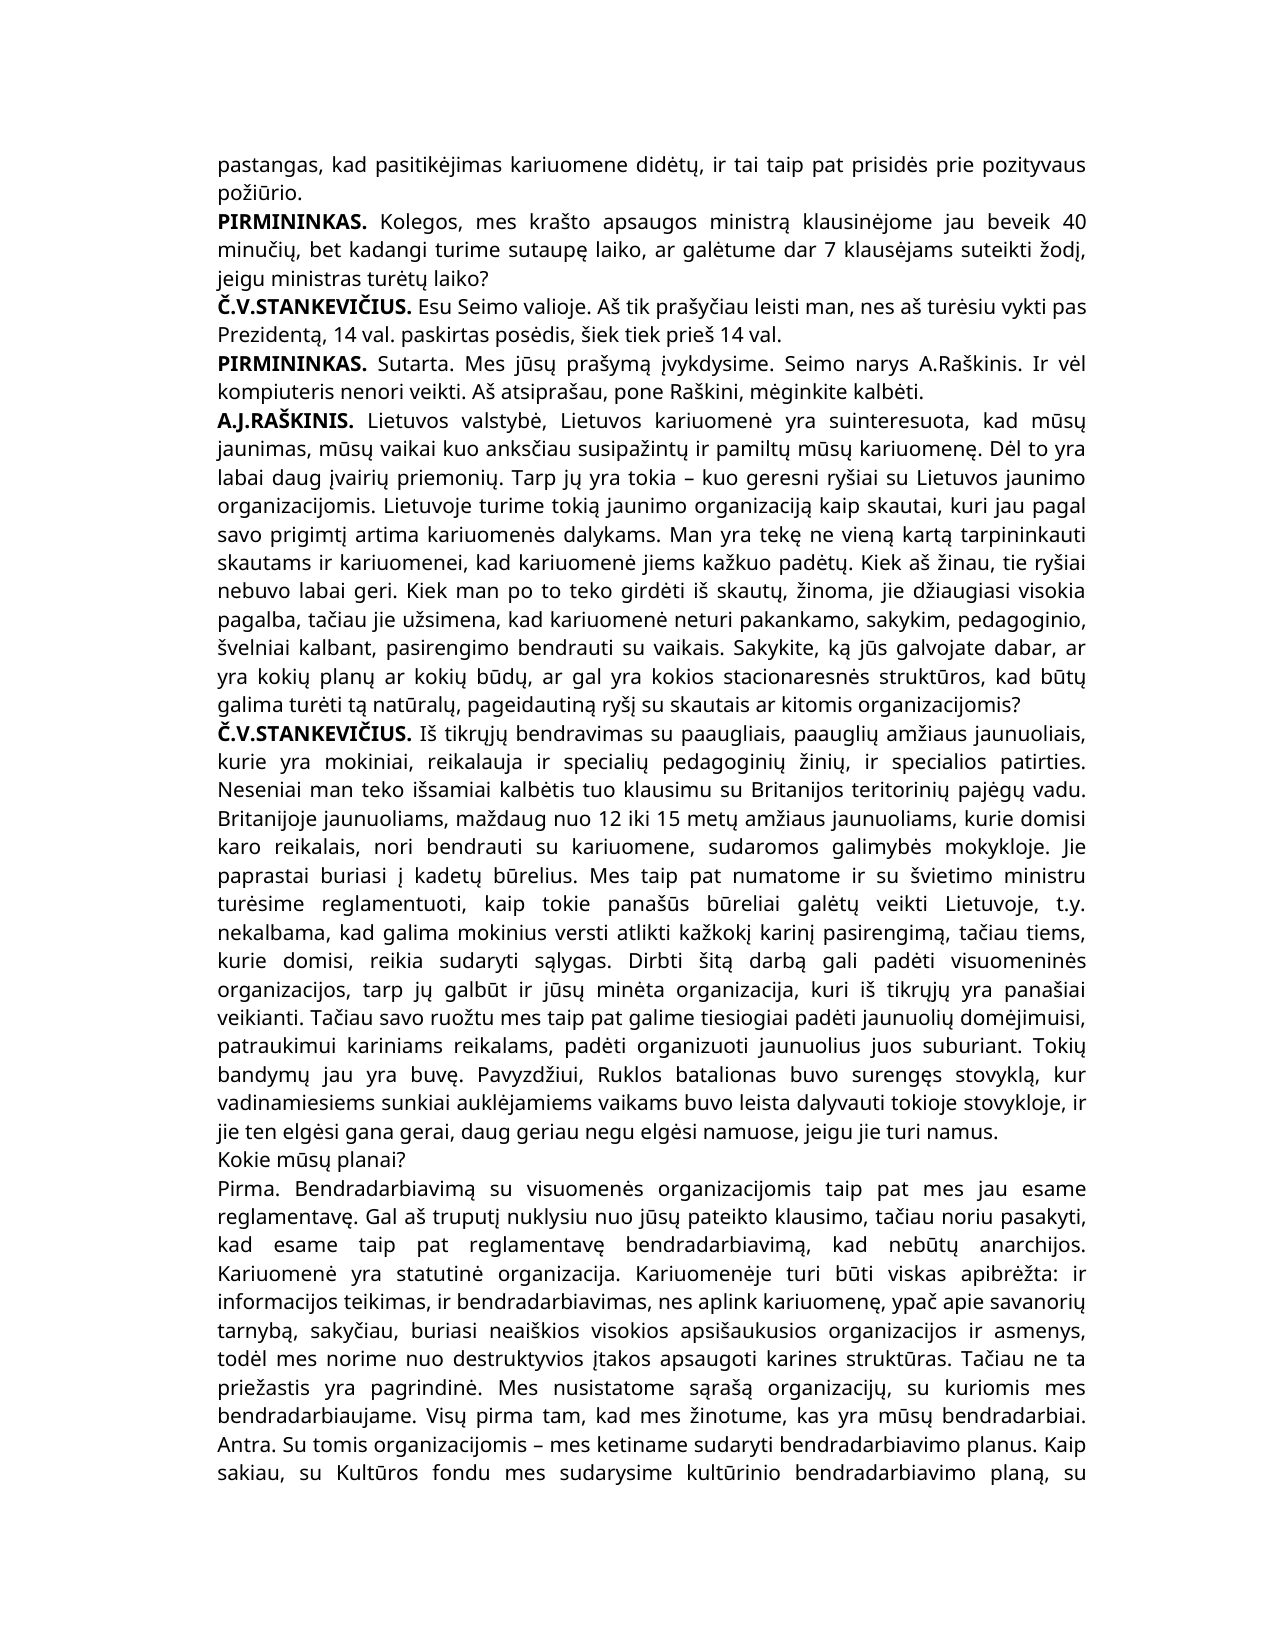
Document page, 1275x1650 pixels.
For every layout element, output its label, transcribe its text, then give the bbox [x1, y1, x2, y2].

text Pirma. Bendradarbiavimą su visuomenės organizacijomis taip pat mes jau esame reglamentavę. Gal aš truputį nuklysiu nuo jūsų pateikto klausimo, tačiau noriu pasakyti, kad esame taip pat reglamentavę bendradarbiavimą, kad nebūtų anarchijos. Kariuomenė yra statutinė organizacija. Kariuomenėje turi būti viskas apibrėžta: ir informacijos teikimas, ir bendradarbiavimas, nes aplink kariuomenę, ypač apie savanorių tarnybą, sakyčiau, buriasi neaiškios visokios apsišaukusios organizacijos ir asmenys, todėl mes norime nuo destruktyvios įtakos apsaugoti karines struktūras. Tačiau ne ta priežastis yra pagrindinė. Mes nusistatome sąrašą organizacijų, su kuriomis mes bendradarbiaujame. Visų pirma tam, kad mes žinotume, kas yra mūsų bendradarbiai. Antra. Su tomis organizacijomis – mes ketiname sudaryti bendradarbiavimo planus. Kaip sakiau, su Kultūros fondu mes sudarysime kultūrinio bendradarbiavimo planą, su [217, 1174, 1087, 1487]
text A.J.RAŠKINIS. Lietuvos valstybė, Lietuvos kariuomenė yra suinteresuota, kad mūsų jaunimas, mūsų vaikai kuo anksčiau susipažintų ir pamiltų mūsų kariuomenę. Dėl to yra labai daug įvairių priemonių. Tarp jų yra tokia – kuo geresni ryšiai su Lietuvos jaunimo organizacijomis. Lietuvoje turime tokią jaunimo organizaciją kaip skautai, kuri jau pagal savo prigimtį artima kariuomenės dalykams. Man yra tekę ne vieną kartą tarpininkauti skautams ir kariuomenei, kad kariuomenė jiems kažkuo padėtų. Kiek aš žinau, tie ryšiai nebuvo labai geri. Kiek man po to teko girdėti iš skautų, žinoma, jie džiaugiasi visokia pagalba, tačiau jie užsimena, kad kariuomenė neturi pakankamo, sakykim, pedagoginio, švelniai kalbant, pasirengimo bendrauti su vaikais. Sakykite, ką jūs galvojate dabar, ar yra kokių planų ar kokių būdų, ar gal yra kokios stacionaresnės struktūros, kad būtų galima turėti tą natūralų, pageidautiną ryšį su skautais ar kitomis organizacijomis? [217, 406, 1087, 719]
text Č.V.STANKEVIČIUS. Iš tikrųjų bendravimas su paaugliais, paauglių amžiaus jaunuoliais, kurie yra mokiniai, reikalauja ir specialių pedagoginių žinių, ir specialios patirties. Neseniai man teko išsamiai kalbėtis tuo klausimu su Britanijos teritorinių pajėgų vadu. Britanijoje jaunuoliams, maždaug nuo 12 iki 15 metų amžiaus jaunuoliams, kurie domisi karo reikalais, nori bendrauti su kariuomene, sudaromos galimybės mokykloje. Jie paprastai buriasi į kadetų būrelius. Mes taip pat numatome ir su švietimo ministru turėsime reglamentuoti, kaip tokie panašūs būreliai galėtų veikti Lietuvoje, t.y. nekalbama, kad galima mokinius versti atlikti kažkokį karinį pasirengimą, tačiau tiems, kurie domisi, reikia sudaryti sąlygas. Dirbti šitą darbą gali padėti visuomeninės organizacijos, tarp jų galbūt ir jūsų minėta organizacija, kuri iš tikrųjų yra panašiai veikianti. Tačiau savo ruožtu mes taip pat galime tiesiogiai padėti jaunuolių domėjimuisi, patraukimui kariniams reikalams, padėti organizuoti jaunuolius juos suburiant. Tokių bandymų jau yra buvę. Pavyzdžiui, Ruklos batalionas buvo surengęs stovyklą, kur vadinamiesiems sunkiai auklėjamiems vaikams buvo leista dalyvauti tokioje stovykloje, ir jie ten elgėsi gana gerai, daug geriau negu elgėsi namuose, jeigu jie turi namus. [217, 719, 1087, 1145]
text Kokie mūsų planai? [217, 1145, 1087, 1174]
text pastangas, kad pasitikėjimas kariuomene didėtų, ir tai taip pat prisidės prie pozityvaus požiūrio. [217, 150, 1087, 207]
text PIRMININKAS. Sutarta. Mes jūsų prašymą įvykdysime. Seimo narys A.Raškinis. Ir vėl kompiuteris nenori veikti. Aš atsiprašau, pone Raškini, mėginkite kalbėti. [217, 349, 1087, 406]
text Č.V.STANKEVIČIUS. Esu Seimo valioje. Aš tik prašyčiau leisti man, nes aš turėsiu vykti pas Prezidentą, 14 val. paskirtas posėdis, šiek tiek prieš 14 val. [217, 292, 1087, 349]
text PIRMININKAS. Kolegos, mes krašto apsaugos ministrą klausinėjome jau beveik 40 minučių, bet kadangi turime sutaupę laiko, ar galėtume dar 7 klausėjams suteikti žodį, jeigu ministras turėtų laiko? [217, 207, 1087, 292]
